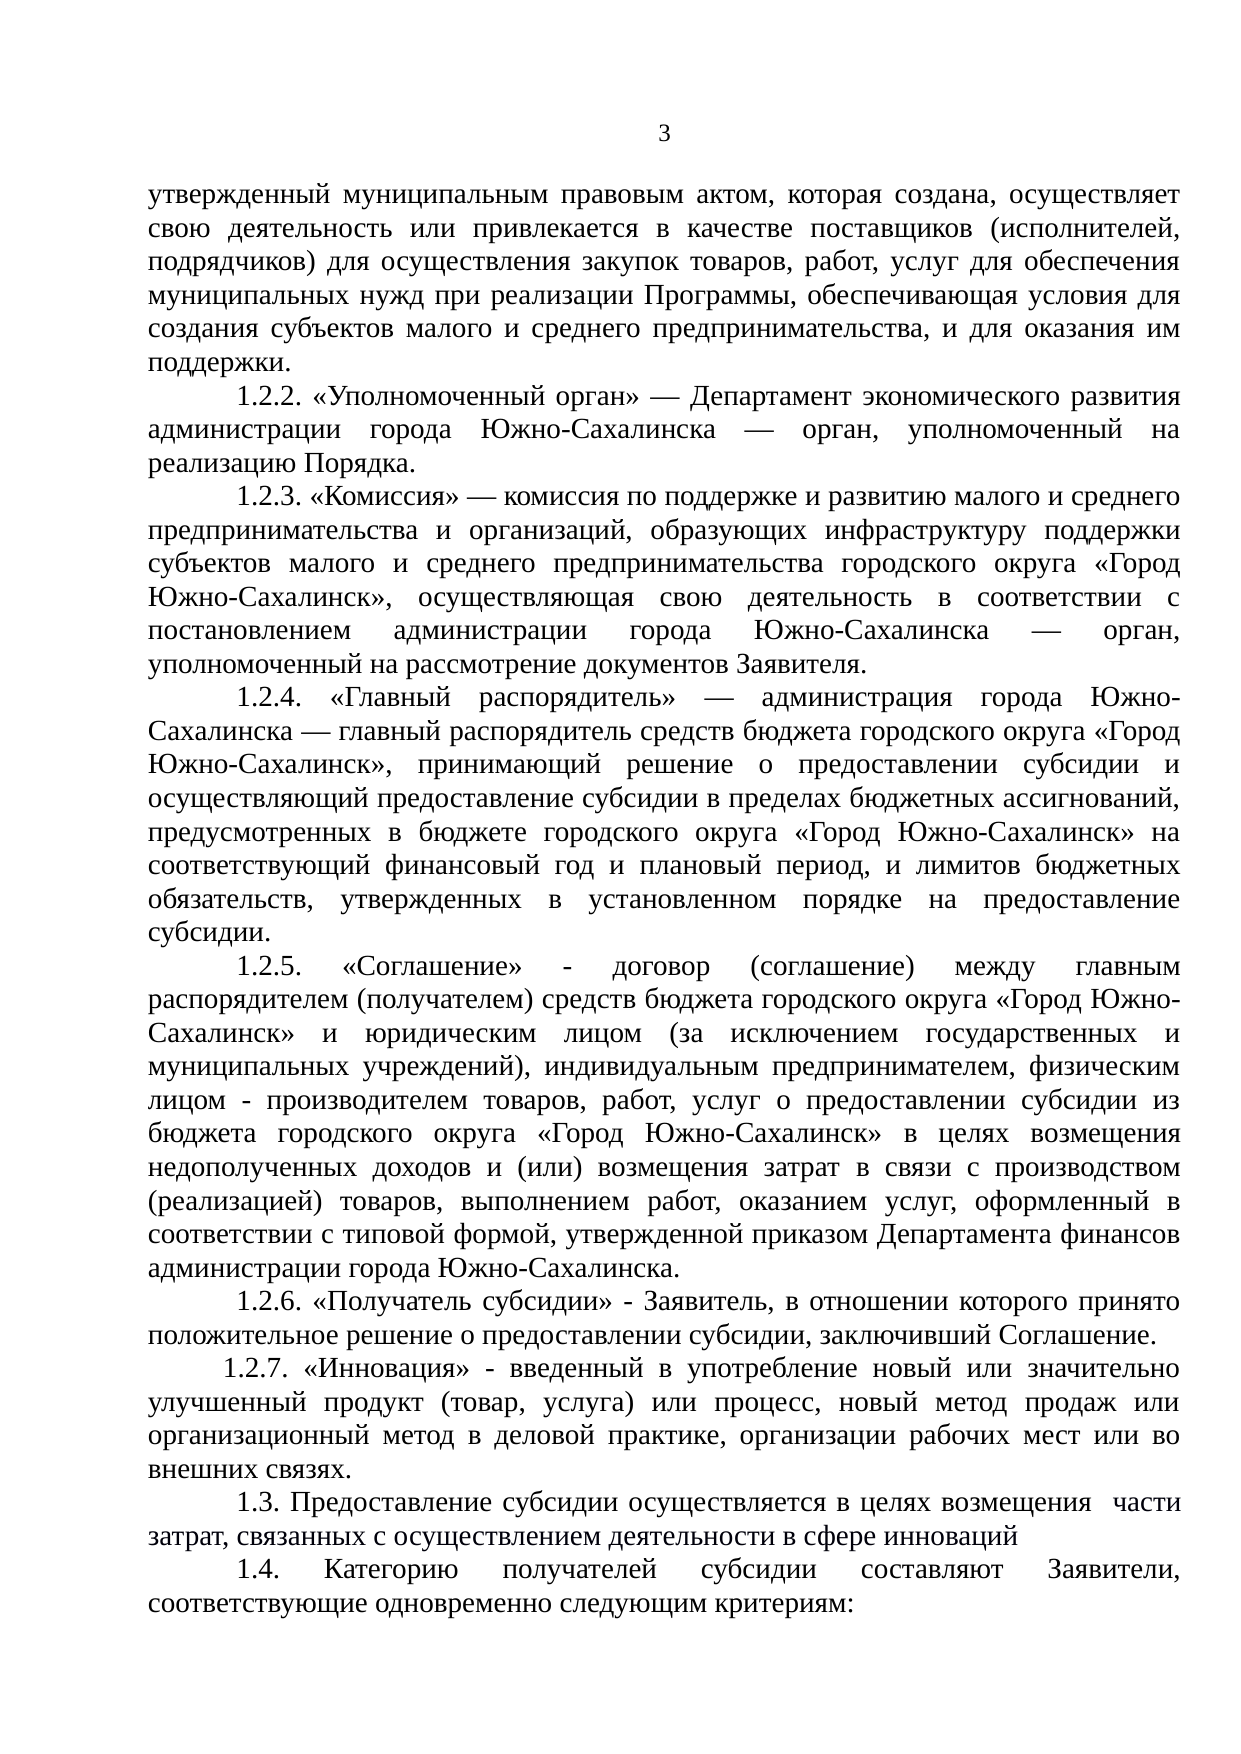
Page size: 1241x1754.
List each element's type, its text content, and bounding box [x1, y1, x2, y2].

text 1.2.4. «Главный распорядитель» — администрация города Южно-Сахалинска — главный распорядитель средств бюджета городского округа «Город Южно-Сахалинск», принимающий решение о предоставлении субсидии и осуществляющий предоставление субсидии в пределах бюджетных ассигнований, предусмотренных в бюджете городского округа «Город Южно-Сахалинск» на соответствующий финансовый год и плановый период, и лимитов бюджетных обязательств, утвержденных в установленном порядке на предоставление субсидии. [148, 679, 1181, 948]
text 1.2.5. «Соглашение» - договор (соглашение) между главным распорядителем (получателем) средств бюджета городского округа «Город Южно-Сахалинск» и юридическим лицом (за исключением государственных и муниципальных учреждений), индивидуальным предпринимателем, физическим лицом - производителем товаров, работ, услуг о предоставлении субсидии из бюджета городского округа «Город Южно-Сахалинск» в целях возмещения недополученных доходов и (или) возмещения затрат в связи с производством (реализацией) товаров, выполнением работ, оказанием услуг, оформленный в соответствии с типовой формой, утвержденной приказом Департамента финансов администрации города Южно-Сахалинска. [148, 948, 1181, 1283]
text 1.2.2. «Уполномоченный орган» — Департамент экономического развития администрации города Южно-Сахалинска — орган, уполномоченный на реализацию Порядка. [148, 378, 1181, 478]
text 1.2.7. «Инновация» - введенный в употребление новый или значительно улучшенный продукт (товар, услуга) или процесс, новый метод продаж или организационный метод в деловой практике, организации рабочих мест или во внешних связях. [148, 1350, 1181, 1484]
text 1.3. Предоставление субсидии осуществляется в целях возмещения части затрат, связанных с осуществлением деятельности в сфере инноваций [148, 1484, 1181, 1552]
text 1.2.3. «Комиссия» — комиссия по поддержке и развитию малого и среднего предпринимательства и организаций, образующих инфраструктуру поддержки субъектов малого и среднего предпринимательства городского округа «Город Южно-Сахалинск», осуществляющая свою деятельность в соответствии с постановлением администрации города Южно-Сахалинска — орган, уполномоченный на рассмотрение документов Заявителя. [148, 478, 1181, 679]
text 1.2.6. «Получатель субсидии» - Заявитель, в отношении которого принято положительное решение о предоставлении субсидии, заключивший Соглашение. [148, 1283, 1181, 1350]
text 1.4. Категорию получателей субсидии составляют Заявители, соответствующие одновременно следующим критериям: [148, 1552, 1181, 1619]
text утвержденный муниципальным правовым актом, которая создана, осуществляет свою деятельность или привлекается в качестве поставщиков (исполнителей, подрядчиков) для осуществления закупок товаров, работ, услуг для обеспечения муниципальных нужд при реализации Программы, обеспечивающая условия для создания субъектов малого и среднего предпринимательства, и для оказания им поддержки. [148, 176, 1181, 378]
